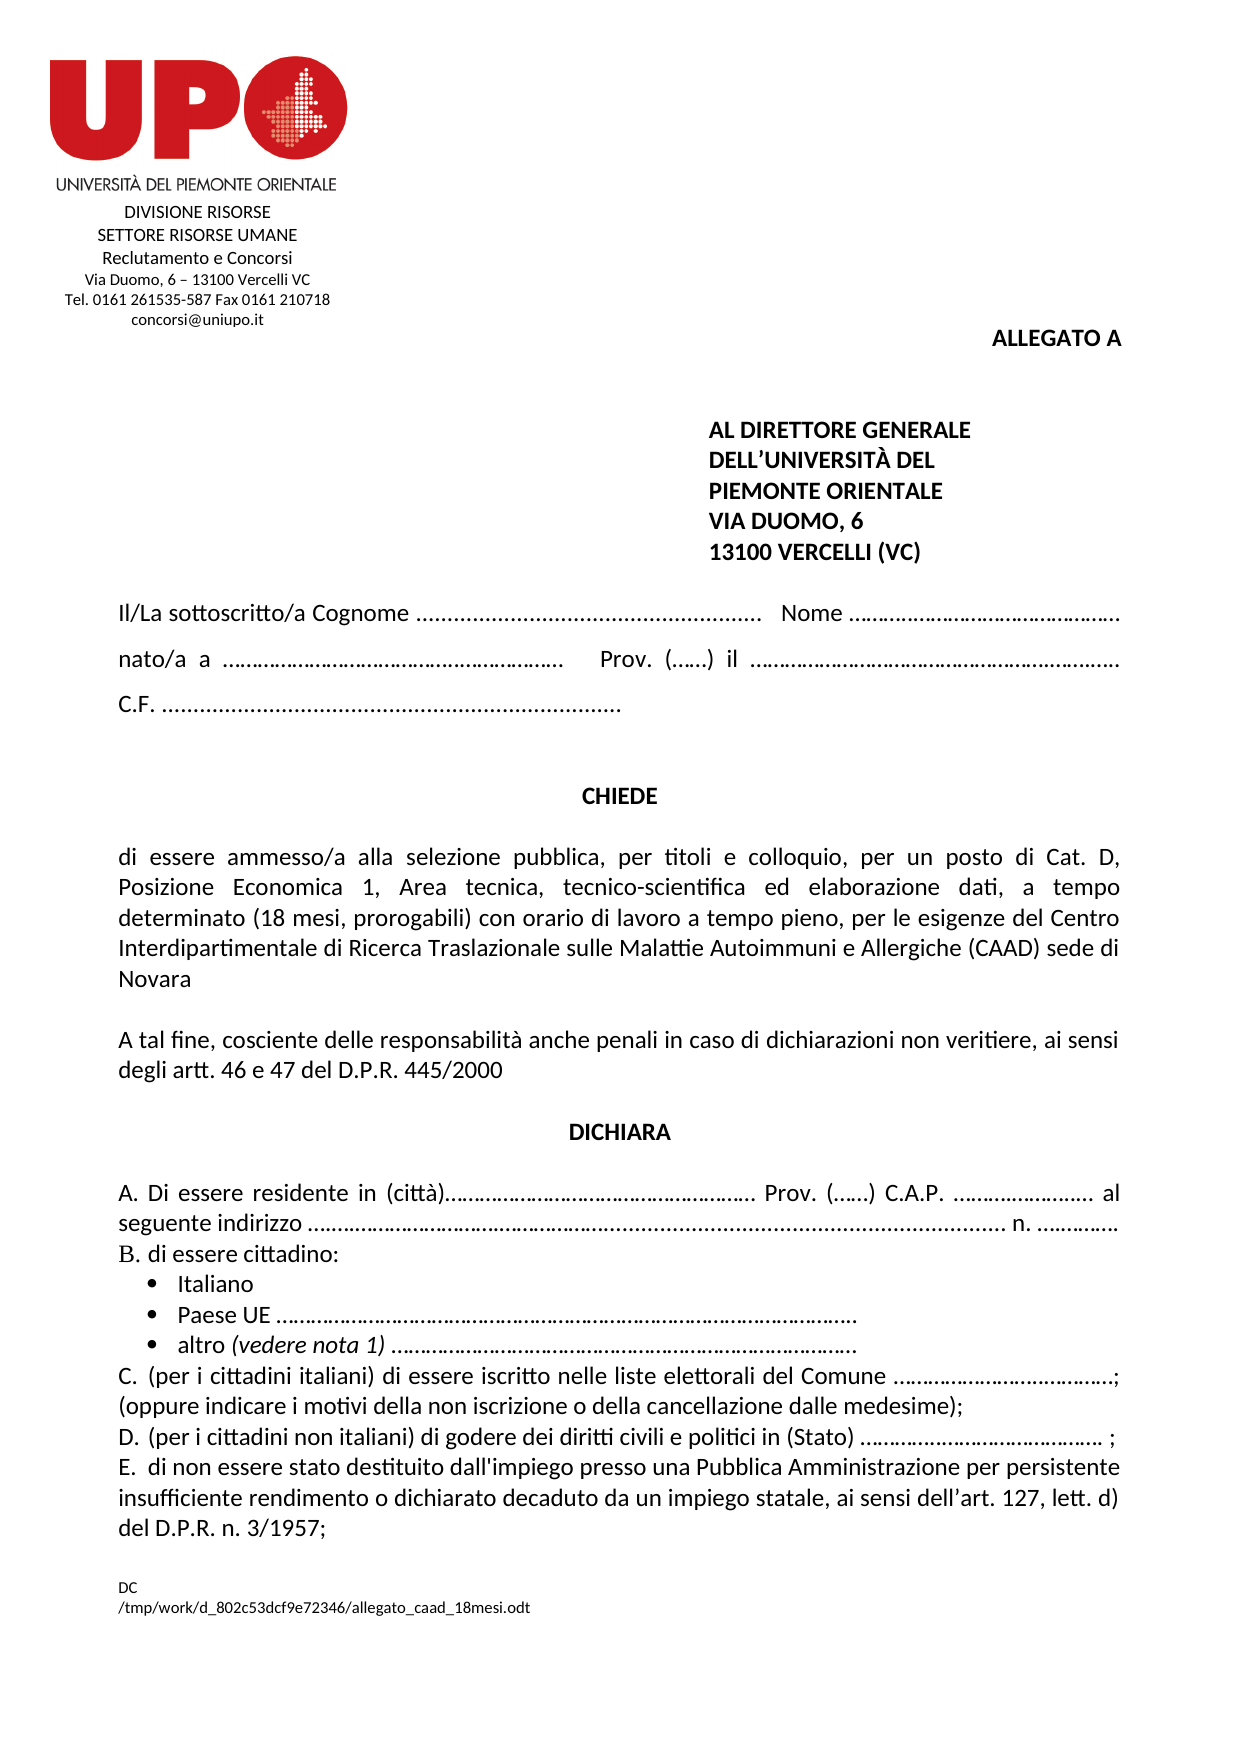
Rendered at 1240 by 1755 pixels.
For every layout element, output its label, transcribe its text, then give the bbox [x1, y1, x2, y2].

text PIEMONTE ORIENTALE [650, 475, 1121, 506]
text AL DIRETTORE GENERALE [650, 414, 1121, 444]
text A tal fine, cosciente delle responsabilità anche penali in caso di dichiarazioni non veritiere, ai sensi degli artt. 46 e 47 del D.P.R. 445/2000 [118, 1024, 1121, 1085]
text CHIEDE [118, 780, 1121, 811]
text VIA DUOMO, 6 [650, 506, 1121, 536]
list Paese UE ……………………………………………………………………………………….. [148, 1299, 1121, 1329]
list di non essere stato destituito dall'impiego presso una Pubblica Amministrazione per persistente insufficiente rendimento o dichiarato decaduto da un impiego statale, ai sensi dell’art. 127, lett. d) del D.P.R. n. 3/1957; [118, 1451, 1121, 1543]
list (per i cittadini italiani) di essere iscritto nelle liste elettorali del Comune ……………………..…………; (oppure indicare i motivi della non iscrizione o della cancellazione dalle medesime); [118, 1360, 1121, 1421]
text DICHIARA [118, 1116, 1121, 1146]
list di essere cittadino: [118, 1238, 1121, 1268]
text 13100 VERCELLI (VC) [650, 536, 1121, 567]
text di essere ammesso/a alla selezione pubblica, per titoli e colloquio, per un posto di Cat. D, Posizione Economica 1, Area tecnica, tecnico-scientifica ed elaborazione dati, a tempo determinato (18 mesi, prorogabili) con orario di lavoro a tempo pieno, per le esigenze del Centro Interdipartimentale di Ricerca Traslazionale sulle Malattie Autoimmuni e Allergiche (CAAD) sede di Novara [118, 841, 1121, 994]
text DELL’UNIVERSITÀ DEL [650, 444, 1121, 475]
list Di essere residente in (città)……………………………………………… Prov. (……) C.A.P. ……….………..… al seguente indirizzo ….….…………………….………………................................................................ n. ….………. [118, 1177, 1121, 1238]
text Il/La sottoscritto/a Cognome ....................................................... Nome ………..……………………………… nato/a a …………………………………..……………… Prov. (……) il …………………………………………….…….….. C.F. ......................................................................... [118, 597, 1121, 719]
text ALLEGATO A [118, 322, 1121, 353]
list Italiano [148, 1268, 1121, 1299]
list altro (vedere nota 1) ……………………………………………………………………… [148, 1329, 1121, 1360]
list (per i cittadini non italiani) di godere dei diritti civili e politici in (Stato) …………..………………………. ; [118, 1421, 1121, 1451]
